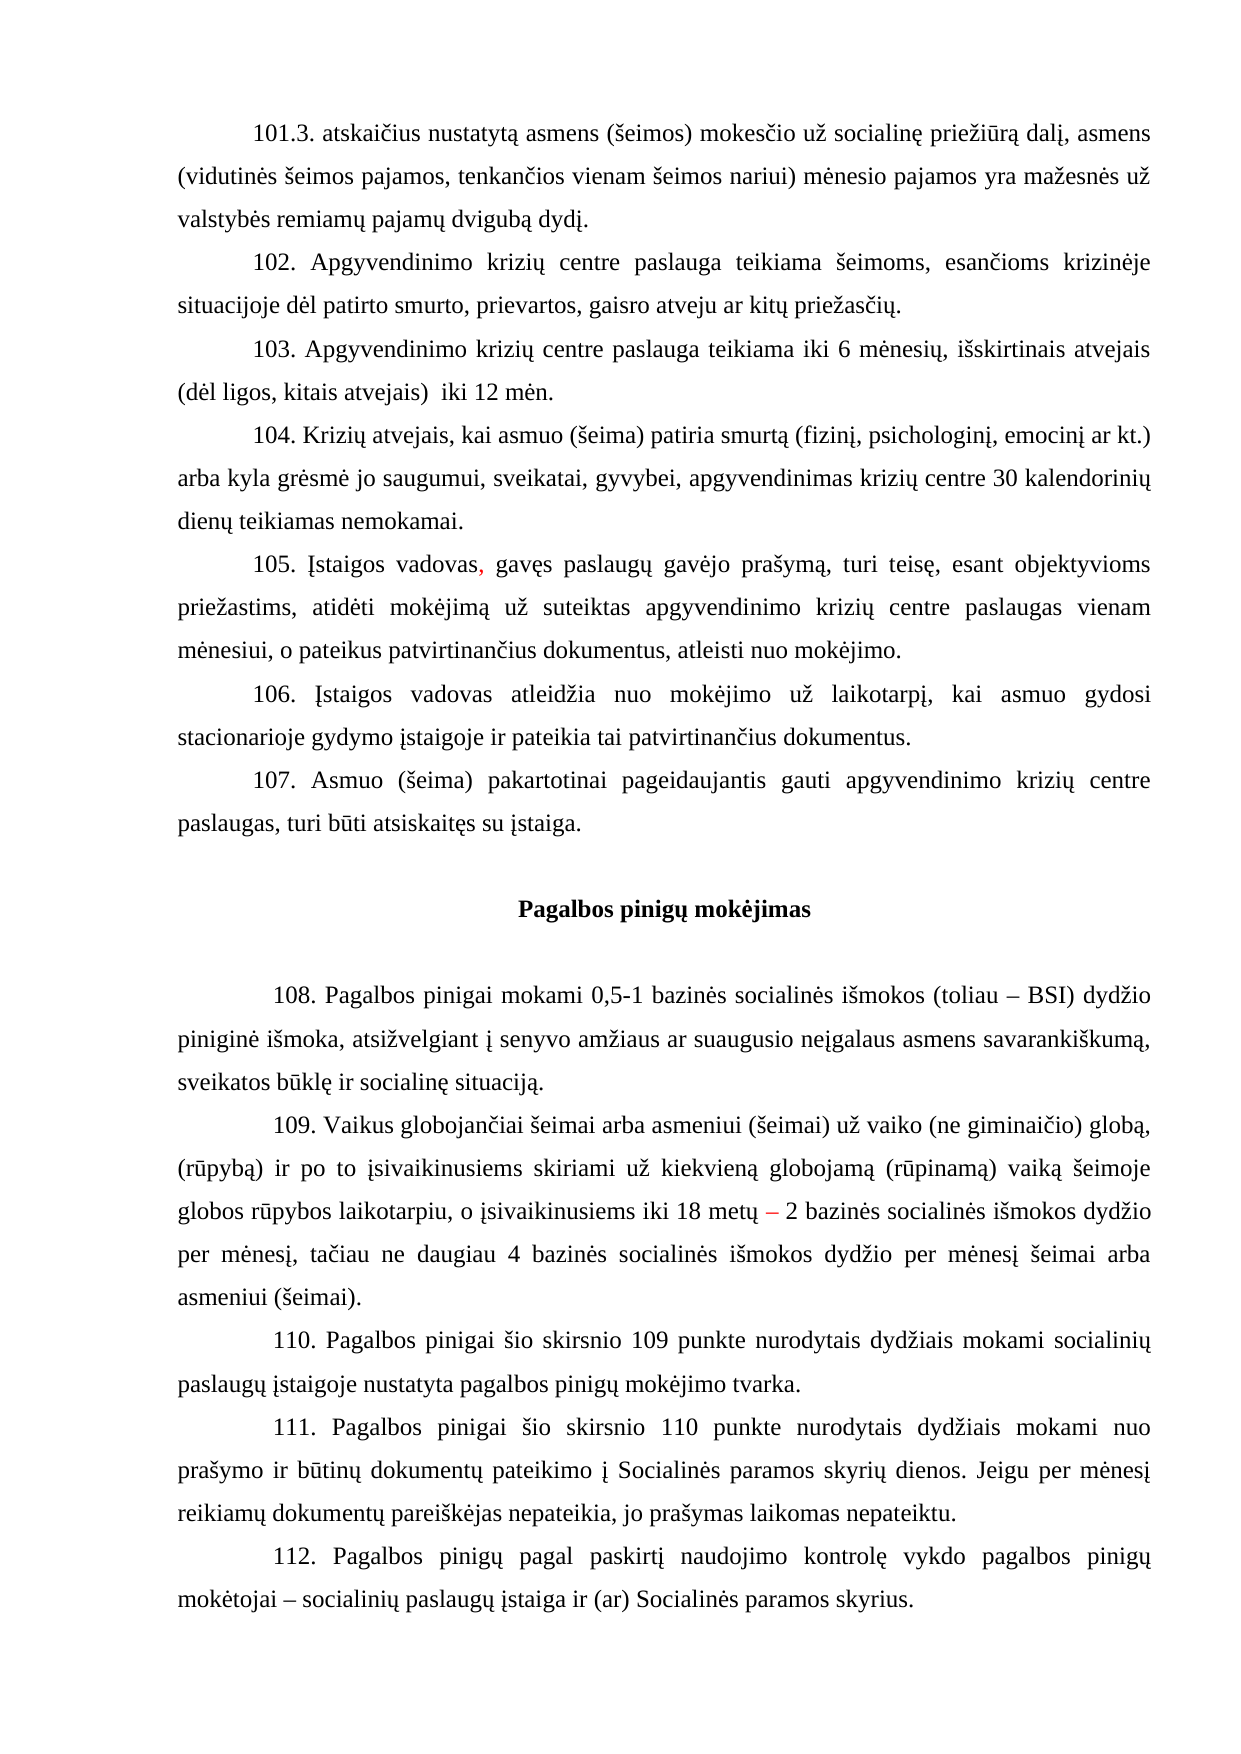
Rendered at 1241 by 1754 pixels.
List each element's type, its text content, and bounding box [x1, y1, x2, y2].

text 101.3. atskaičius nustatytą asmens (šeimos) mokesčio už socialinę priežiūrą dalį, asmens (vidutinės šeimos pajamos, tenkančios vienam šeimos nariui) mėnesio pajamos yra mažesnės už valstybės remiamų pajamų dvigubą dydį. [177, 118, 1152, 233]
text 110. Pagalbos pinigai šio skirsnio 109 punkte nurodytais dydžiais mokami socialinių paslaugų įstaigoje nustatyta pagalbos pinigų mokėjimo tvarka. [177, 1326, 1152, 1397]
text 112. Pagalbos pinigų pagal paskirtį naudojimo kontrolę vykdo pagalbos pinigų mokėtojai – socialinių paslaugų įstaiga ir (ar) Socialinės paramos skyrius. [177, 1541, 1152, 1613]
text 105. Įstaigos vadovas, gavęs paslaugų gavėjo prašymą, turi teisę, esant objektyvioms priežastims, atidėti mokėjimą už suteiktas apgyvendinimo krizių centre paslaugas vienam mėnesiui, o pateikus patvirtinančius dokumentus, atleisti nuo mokėjimo. [177, 549, 1152, 664]
text 107. Asmuo (šeima) pakartotinai pageidaujantis gauti apgyvendinimo krizių centre paslaugas, turi būti atsiskaitęs su įstaiga. [177, 765, 1152, 837]
text 106. Įstaigos vadovas atleidžia nuo mokėjimo už laikotarpį, kai asmuo gydosi stacionarioje gydymo įstaigoje ir pateikia tai patvirtinančius dokumentus. [177, 679, 1152, 751]
text 103. Apgyvendinimo krizių centre paslauga teikiama iki 6 mėnesių, išskirtinais atvejais (dėl ligos, kitais atvejais) iki 12 mėn. [177, 334, 1152, 406]
text Pagalbos pinigų mokėjimas [177, 894, 1152, 923]
text 111. Pagalbos pinigai šio skirsnio 110 punkte nurodytais dydžiais mokami nuo prašymo ir būtinų dokumentų pateikimo į Socialinės paramos skyrių dienos. Jeigu per mėnesį reikiamų dokumentų pareiškėjas nepateikia, jo prašymas laikomas nepateiktu. [177, 1412, 1152, 1527]
text 109. Vaikus globojančiai šeimai arba asmeniui (šeimai) už vaiko (ne giminaičio) globą, (rūpybą) ir po to įsivaikinusiems skiriami už kiekvieną globojamą (rūpinamą) vaiką šeimoje globos rūpybos laikotarpiu, o įsivaikinusiems iki 18 metų – 2 bazinės socialinės išmokos dydžio per mėnesį, tačiau ne daugiau 4 bazinės socialinės išmokos dydžio per mėnesį šeimai arba asmeniui (šeimai). [177, 1110, 1152, 1311]
text 102. Apgyvendinimo krizių centre paslauga teikiama šeimoms, esančioms krizinėje situacijoje dėl patirto smurto, prievartos, gaisro atveju ar kitų priežasčių. [177, 247, 1152, 319]
text 104. Krizių atvejais, kai asmuo (šeima) patiria smurtą (fizinį, psichologinį, emocinį ar kt.) arba kyla grėsmė jo saugumui, sveikatai, gyvybei, apgyvendinimas krizių centre 30 kalendorinių dienų teikiamas nemokamai. [177, 420, 1152, 535]
text 108. Pagalbos pinigai mokami 0,5-1 bazinės socialinės išmokos (toliau – BSI) dydžio piniginė išmoka, atsižvelgiant į senyvo amžiaus ar suaugusio neįgalaus asmens savarankiškumą, sveikatos būklę ir socialinę situaciją. [177, 981, 1152, 1096]
